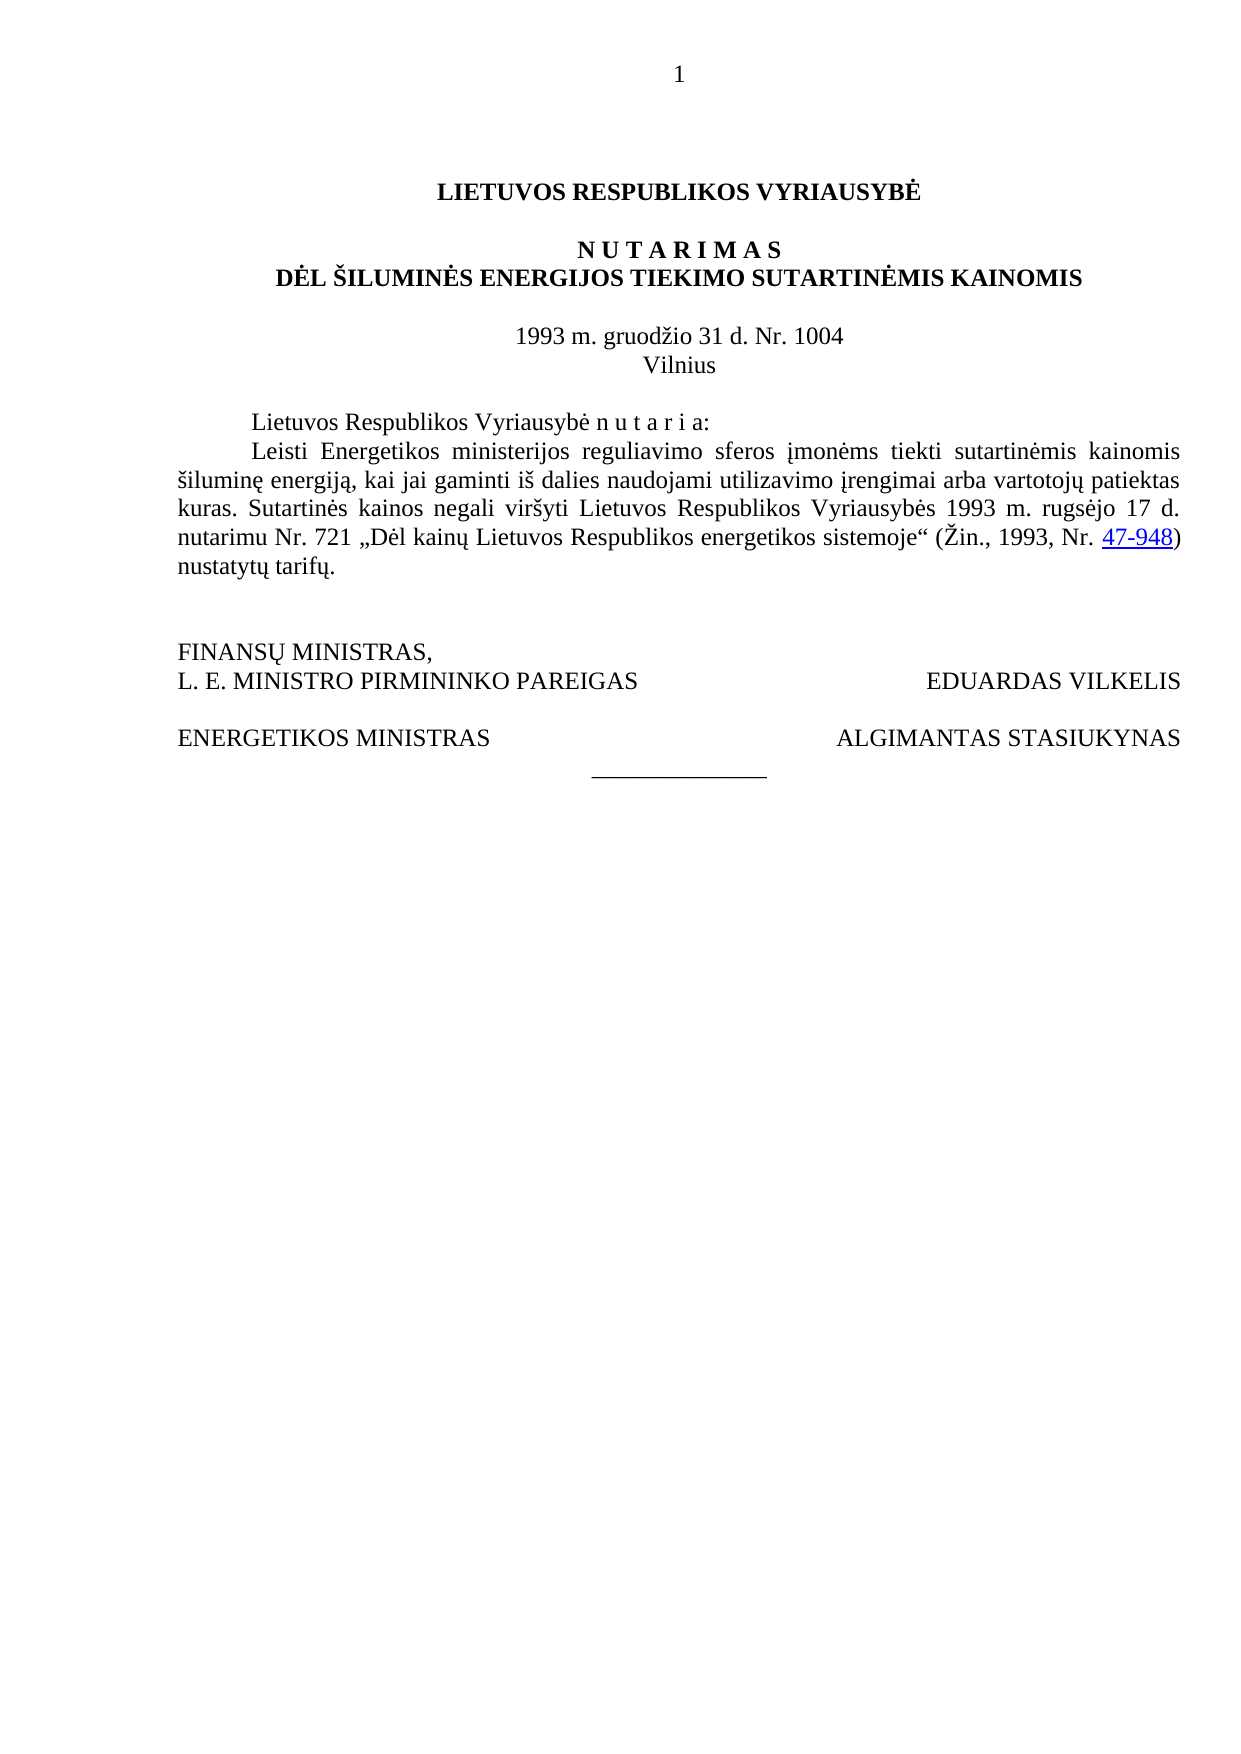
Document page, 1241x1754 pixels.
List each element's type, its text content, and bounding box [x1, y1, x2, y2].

text ENERGETIKOS MINISTRAS ALGIMANTAS STASIUKYNAS [177, 723, 1181, 752]
text ______________ [177, 752, 1181, 781]
text 1993 m. gruodžio 31 d. Nr. 1004 [177, 321, 1181, 350]
text N U T A R I M A S [177, 235, 1181, 263]
text Lietuvos Respublikos Vyriausybė nutaria: [177, 407, 1181, 436]
text L. E. MINISTRO PIRMININKO PAREIGAS EDUARDAS VILKELIS [177, 666, 1181, 695]
text DĖL ŠILUMINĖS ENERGIJOS TIEKIMO SUTARTINĖMIS KAINOMIS [177, 263, 1181, 292]
text FINANSŲ MINISTRAS, [177, 637, 1181, 666]
text Leisti Energetikos ministerijos reguliavimo sferos įmonėms tiekti sutartinėmis kainomis šiluminę energiją, kai jai gaminti iš dalies naudojami utilizavimo įrengimai arba vartotojų patiektas kuras. Sutartinės kainos negali viršyti Lietuvos Respublikos Vyriausybės 1993 m. rugsėjo 17 d. nutarimu Nr. 721 „Dėl kainų Lietuvos Respublikos energetikos sistemoje“ (Žin., 1993, Nr. 47-948) nustatytų tarifų. [177, 436, 1181, 580]
text Vilnius [177, 350, 1181, 378]
text LIETUVOS RESPUBLIKOS VYRIAUSYBĖ [177, 177, 1181, 206]
